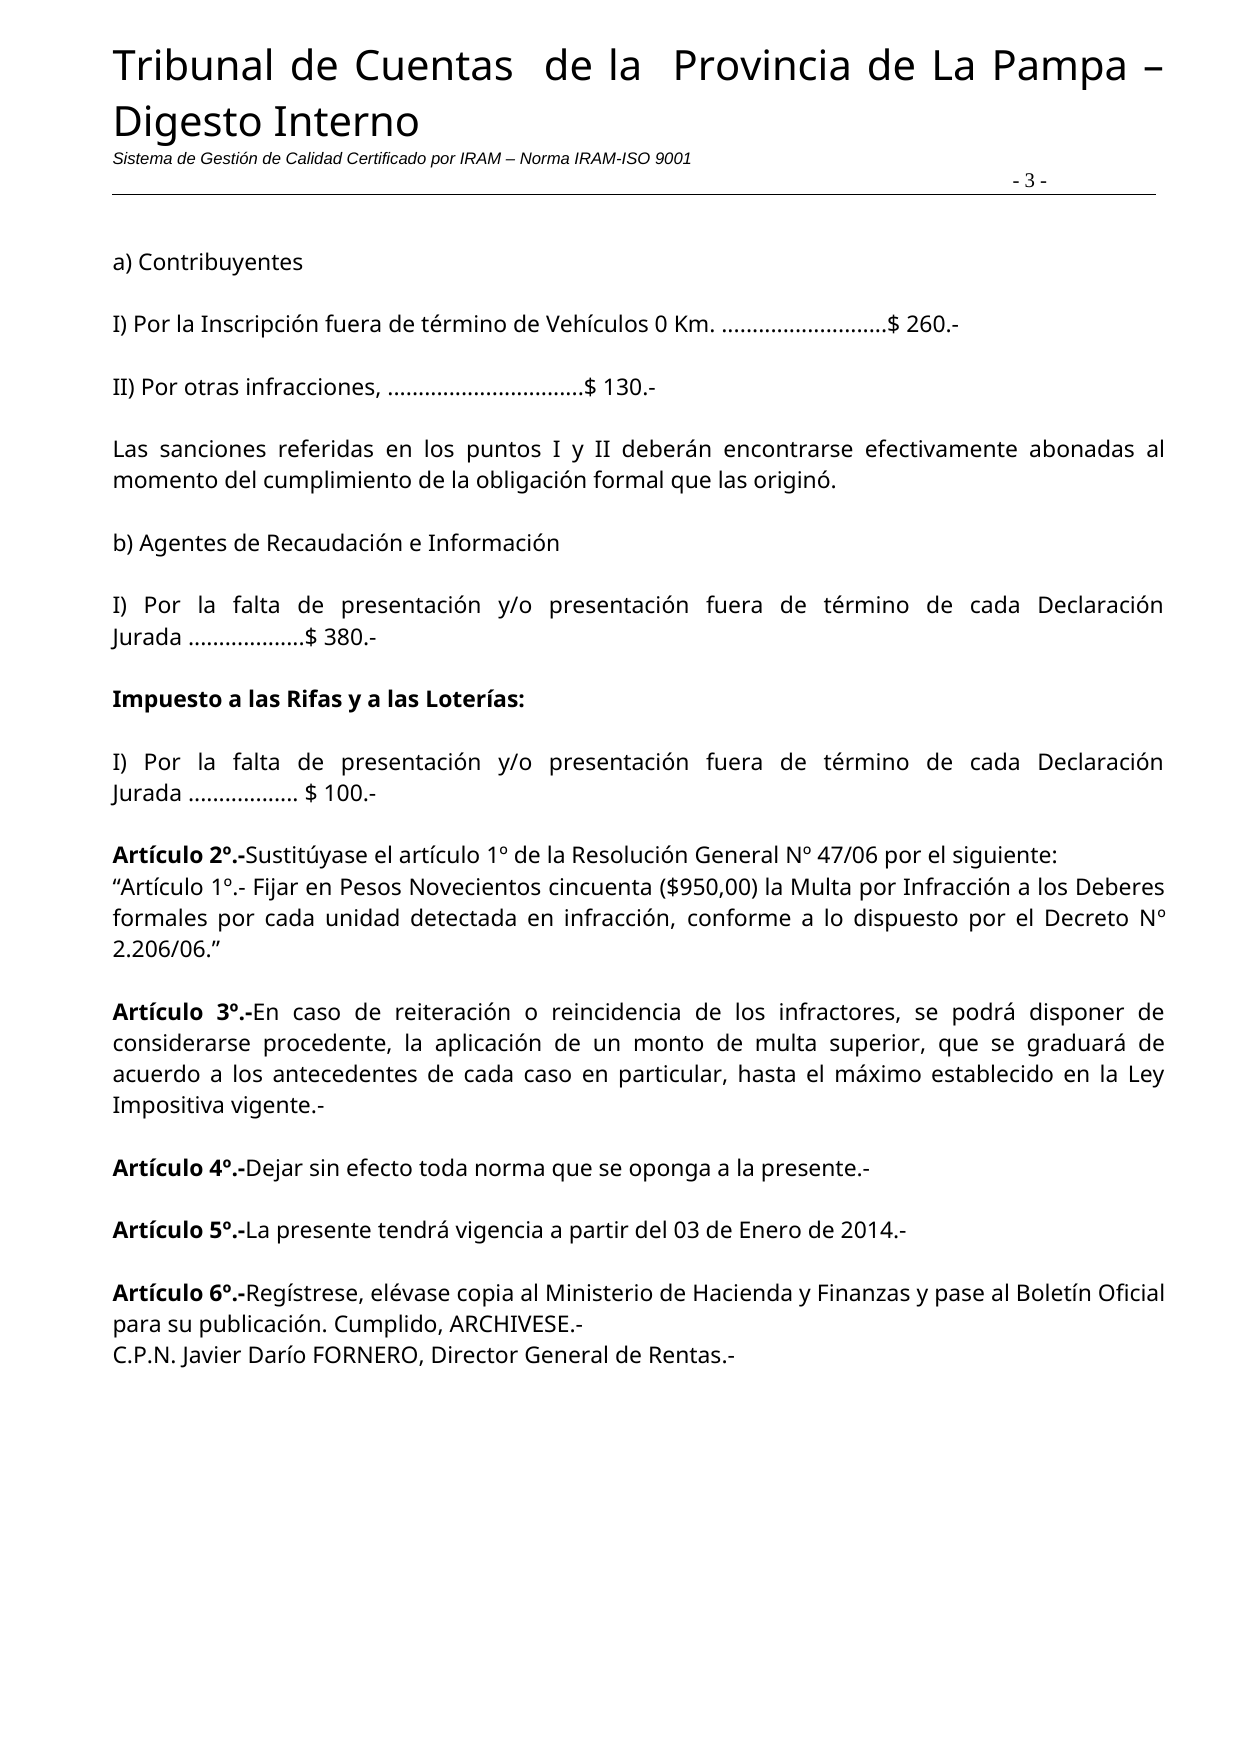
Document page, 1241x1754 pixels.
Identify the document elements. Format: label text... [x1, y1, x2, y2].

text “Artículo 1º.- Fijar en Pesos Novecientos cincuenta ($950,00) la Multa por Infracción a los Deberes formales por cada unidad detectada en infracción, conforme a lo dispuesto por el Decreto Nº 2.206/06.” [112, 871, 1166, 964]
text II) Por otras infracciones, ................................$ 130.- [112, 371, 1166, 402]
text C.P.N. Javier Darío FORNERO, Director General de Rentas.- [112, 1339, 1166, 1371]
text a) Contribuyentes [112, 246, 1166, 277]
text b) Agentes de Recaudación e Información [112, 527, 1166, 558]
text Artículo 4º.-Dejar sin efecto toda norma que se oponga a la presente.- [112, 1152, 1166, 1183]
text Artículo 3º.-En caso de reiteración o reincidencia de los infractores, se podrá disponer de considerarse procedente, la aplicación de un monto de multa superior, que se graduará de acuerdo a los antecedentes de cada caso en particular, hasta el máximo establecido en la Ley Impositiva vigente.- [112, 996, 1166, 1121]
text Impuesto a las Rifas y a las Loterías: [112, 683, 1166, 714]
text I) Por la falta de presentación y/o presentación fuera de término de cada Declaración Jurada ...................$ 380.- [112, 589, 1166, 652]
text Artículo 5º.-La presente tendrá vigencia a partir del 03 de Enero de 2014.- [112, 1214, 1166, 1246]
text Artículo 2º.-Sustitúyase el artículo 1º de la Resolución General Nº 47/06 por el siguiente: [112, 839, 1166, 871]
text I) Por la falta de presentación y/o presentación fuera de término de cada Declaración Jurada .................. $ 100.- [112, 746, 1166, 808]
text Las sanciones referidas en los puntos I y II deberán encontrarse efectivamente abonadas al momento del cumplimiento de la obligación formal que las originó. [112, 433, 1166, 496]
text Artículo 6º.-Regístrese, elévase copia al Ministerio de Hacienda y Finanzas y pase al Boletín Oficial para su publicación. Cumplido, ARCHIVESE.- [112, 1277, 1166, 1339]
text I) Por la Inscripción fuera de término de Vehículos 0 Km. ...........................$ 260.- [112, 308, 1166, 339]
